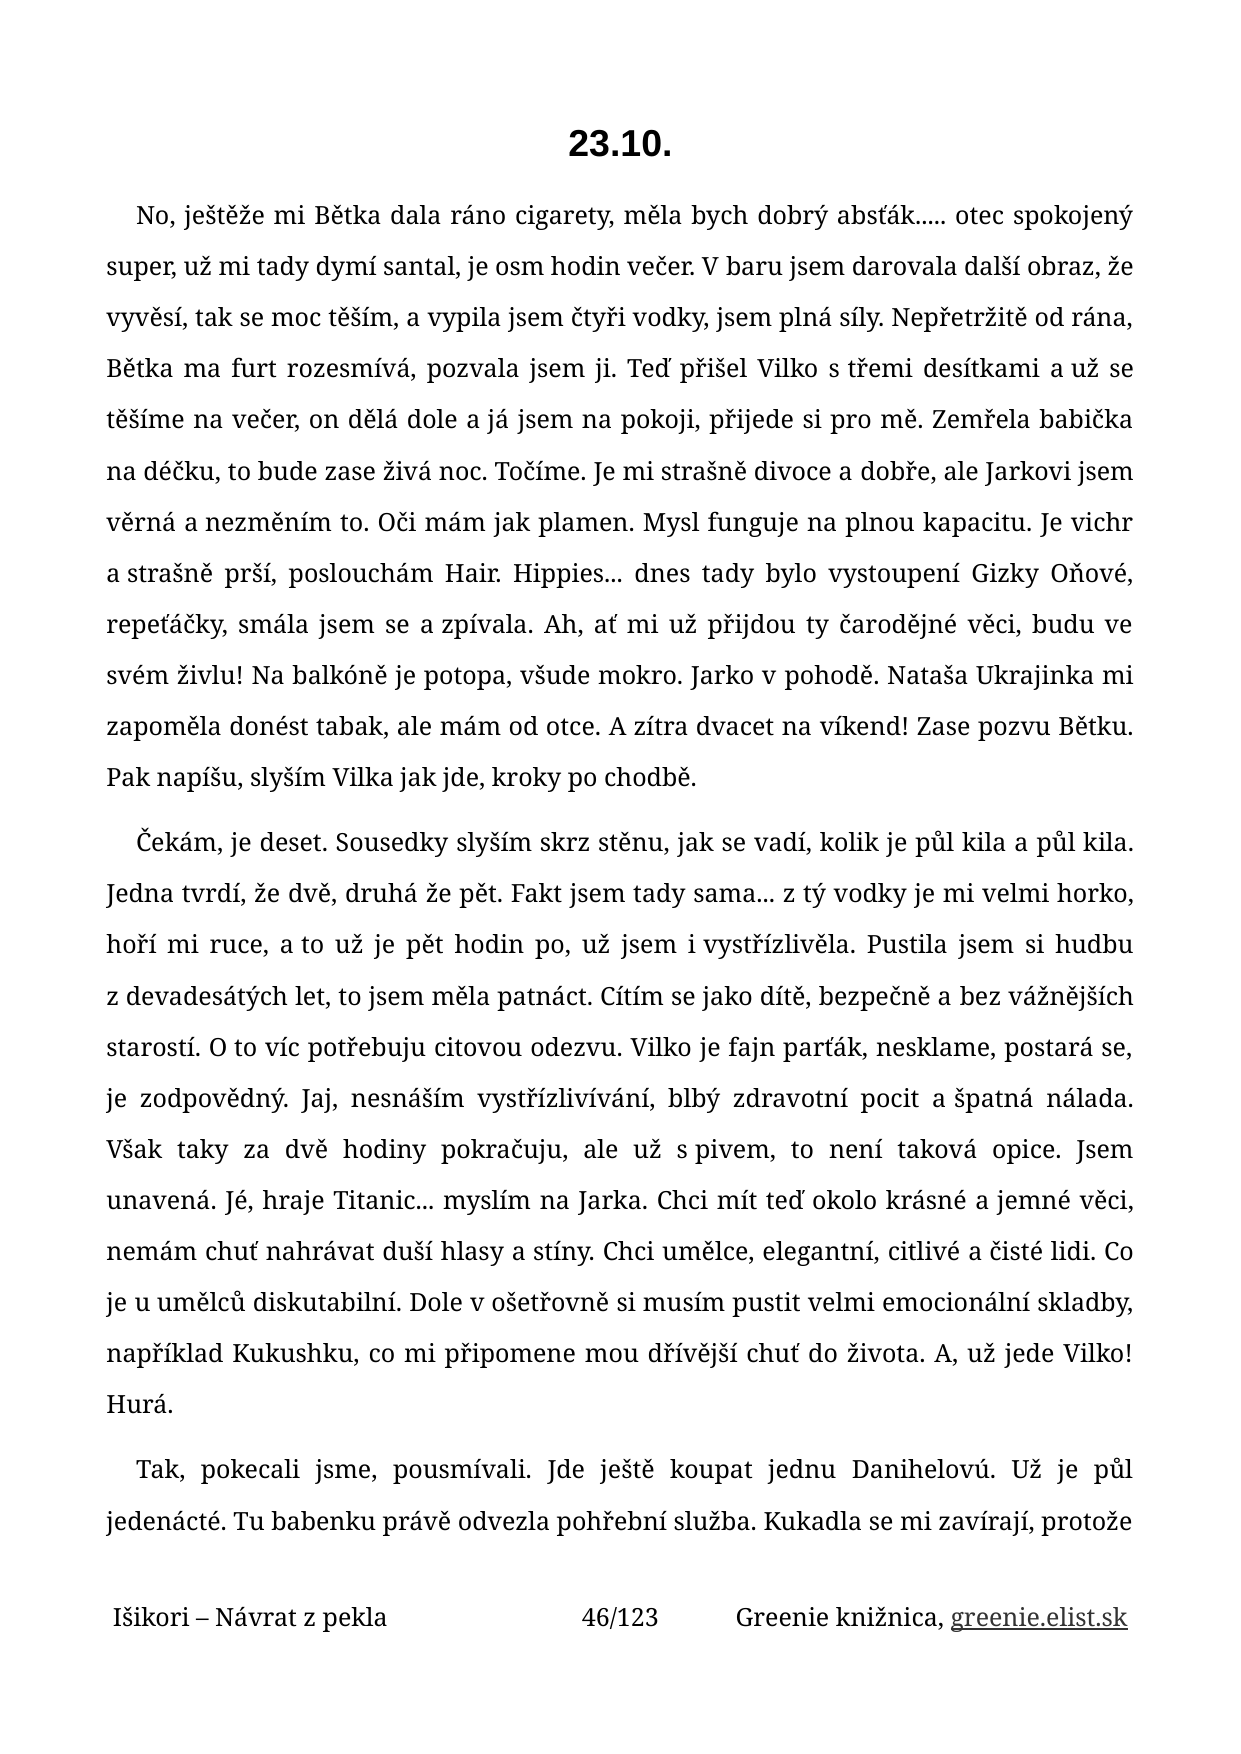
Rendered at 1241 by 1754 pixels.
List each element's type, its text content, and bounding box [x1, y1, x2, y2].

text No, ještěže mi Bětka dala ráno cigarety, měla bych dobrý absťák..... otec spokojený super, už mi tady dymí santal, je osm hodin večer. V baru jsem darovala další obraz, že vyvěsí, tak se moc těším, a vypila jsem čtyři vodky, jsem plná síly. Nepřetržitě od rána, Bětka ma furt rozesmívá, pozvala jsem ji. Teď přišel Vilko s třemi desítkami a už se těšíme na večer, on dělá dole a já jsem na pokoji, přijede si pro mě. Zemřela babička na déčku, to bude zase živá noc. Točíme. Je mi strašně divoce a dobře, ale Jarkovi jsem věrná a nezměním to. Oči mám jak plamen. Mysl funguje na plnou kapacitu. Je vichr a strašně prší, poslouchám Hair. Hippies... dnes tady bylo vystoupení Gizky Oňové, repeťáčky, smála jsem se a zpívala. Ah, ať mi už přijdou ty čarodějné věci, budu ve svém živlu! Na balkóně je potopa, všude mokro. Jarko v pohodě. Nataša Ukrajinka mi zapoměla donést tabak, ale mám od otce. A zítra dvacet na víkend! Zase pozvu Bětku. Pak napíšu, slyším Vilka jak jde, kroky po chodbě. [106, 198, 1134, 793]
text Čekám, je deset. Sousedky slyším skrz stěnu, jak se vadí, kolik je půl kila a půl kila. Jedna tvrdí, že dvě, druhá že pět. Fakt jsem tady sama... z tý vodky je mi velmi horko, hoří mi ruce, a to už je pět hodin po, už jsem i vystřízlivěla. Pustila jsem si hudbu z devadesátých let, to jsem měla patnáct. Cítím se jako dítě, bezpečně a bez vážnějších starostí. O to víc potřebuju citovou odezvu. Vilko je fajn parťák, nesklame, postará se, je zodpovědný. Jaj, nesnáším vystřízlivívání, blbý zdravotní pocit a špatná nálada. Však taky za dvě hodiny pokračuju, ale už s pivem, to není taková opice. Jsem unavená. Jé, hraje Titanic... myslím na Jarka. Chci mít teď okolo krásné a jemné věci, nemám chuť nahrávat duší hlasy a stíny. Chci umělce, elegantní, citlivé a čisté lidi. Co je u umělců diskutabilní. Dole v ošetřovně si musím pustit velmi emocionální skladby, například Kukushku, co mi připomene mou dřívější chuť do života. A, už jede Vilko! Hurá. [106, 825, 1134, 1421]
subtitle 23.10. [106, 121, 1134, 164]
text Tak, pokecali jsme, pousmívali. Jde ještě koupat jednu Danihelovú. Už je půl jedenácté. Tu babenku právě odvezla pohřební služba. Kukadla se mi zavírají, protože [106, 1452, 1134, 1537]
